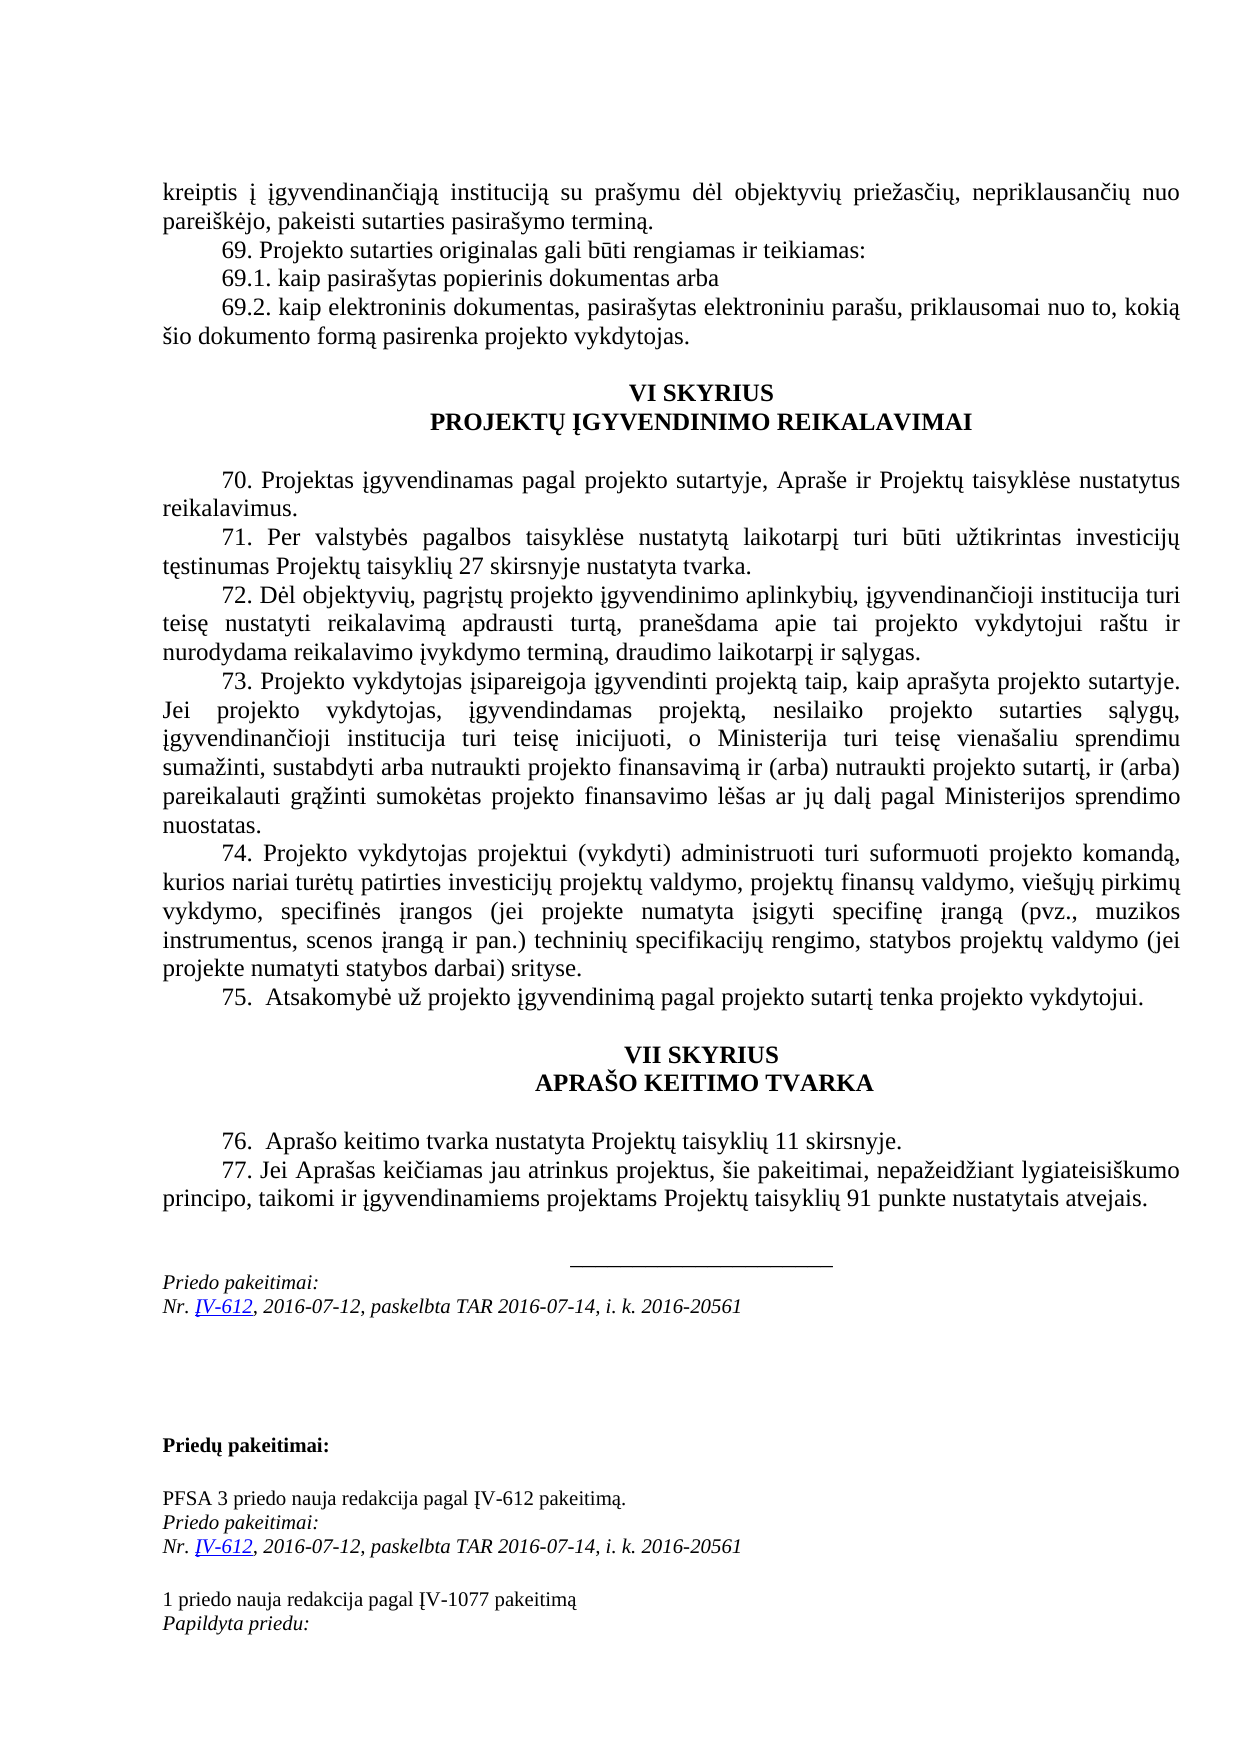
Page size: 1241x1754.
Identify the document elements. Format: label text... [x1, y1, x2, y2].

text PFSA 3 priedo nauja redakcija pagal ĮV-612 pakeitimą. [162, 1486, 1181, 1510]
text 72. Dėl objektyvių, pagrįstų projekto įgyvendinimo aplinkybių, įgyvendinančioji institucija turi teisę nustatyti reikalavimą apdrausti turtą, pranešdama apie tai projekto vykdytojui raštu ir nurodydama reikalavimo įvykdymo terminą, draudimo laikotarpį ir sąlygas. [162, 580, 1181, 666]
text Priedo pakeitimai: [162, 1270, 1181, 1294]
text 69.1. kaip pasirašytas popierinis dokumentas arba [162, 263, 1181, 292]
text APRAŠO KEITIMO TVARKA [162, 1068, 1181, 1097]
text VII SKYRIUS [162, 1040, 1181, 1068]
text 70. Projektas įgyvendinamas pagal projekto sutartyje, Apraše ir Projektų taisyklėse nustatytus reikalavimus. [162, 465, 1181, 522]
text Nr. ĮV-612, 2016-07-12, paskelbta TAR 2016-07-14, i. k. 2016-20561 [162, 1294, 1181, 1318]
text 73. Projekto vykdytojas įsipareigoja įgyvendinti projektą taip, kaip aprašyta projekto sutartyje. Jei projekto vykdytojas, įgyvendindamas projektą, nesilaiko projekto sutarties sąlygų, įgyvendinančioji institucija turi teisę inicijuoti, o Ministerija turi teisę vienašaliu sprendimu sumažinti, sustabdyti arba nutraukti projekto finansavimą ir (arba) nutraukti projekto sutartį, ir (arba) pareikalauti grąžinti sumokėtas projekto finansavimo lėšas ar jų dalį pagal Ministerijos sprendimo nuostatas. [162, 666, 1181, 838]
text VI SKYRIUS [162, 378, 1181, 407]
text 77. Jei Aprašas keičiamas jau atrinkus projektus, šie pakeitimai, nepažeidžiant lygiateisiškumo principo, taikomi ir įgyvendinamiems projektams Projektų taisyklių 91 punkte nustatytais atvejais. [162, 1155, 1181, 1212]
text kreiptis į įgyvendinančiąją instituciją su prašymu dėl objektyvių priežasčių, nepriklausančių nuo pareiškėjo, pakeisti sutarties pasirašymo terminą. [162, 177, 1181, 235]
text Priedo pakeitimai: [162, 1510, 1181, 1534]
text Nr. ĮV-612, 2016-07-12, paskelbta TAR 2016-07-14, i. k. 2016-20561 [162, 1534, 1181, 1558]
text 75. Atsakomybė už projekto įgyvendinimą pagal projekto sutartį tenka projekto vykdytojui. [162, 982, 1181, 1011]
text PROJEKTŲ ĮGYVENDINIMO REIKALAVIMAI [162, 407, 1181, 436]
text 74. Projekto vykdytojas projektui (vykdyti) administruoti turi suformuoti projekto komandą, kurios nariai turėtų patirties investicijų projektų valdymo, projektų finansų valdymo, viešųjų pirkimų vykdymo, specifinės įrangos (jei projekte numatyta įsigyti specifinę įrangą (pvz., muzikos instrumentus, scenos įrangą ir pan.) techninių specifikacijų rengimo, statybos projektų valdymo (jei projekte numatyti statybos darbai) srityse. [162, 838, 1181, 982]
text 69. Projekto sutarties originalas gali būti rengiamas ir teikiamas: [162, 235, 1181, 263]
text 76. Aprašo keitimo tvarka nustatyta Projektų taisyklių 11 skirsnyje. [162, 1126, 1181, 1155]
text 69.2. kaip elektroninis dokumentas, pasirašytas elektroniniu parašu, priklausomai nuo to, kokią šio dokumento formą pasirenka projekto vykdytojas. [162, 292, 1181, 350]
text Papildyta priedu: [162, 1611, 1181, 1635]
text _____________________ [162, 1241, 1181, 1270]
text Priedų pakeitimai: [162, 1433, 1181, 1457]
text 71. Per valstybės pagalbos taisyklėse nustatytą laikotarpį turi būti užtikrintas investicijų tęstinumas Projektų taisyklių 27 skirsnyje nustatyta tvarka. [162, 522, 1181, 580]
text 1 priedo nauja redakcija pagal ĮV-1077 pakeitimą [162, 1587, 1181, 1611]
